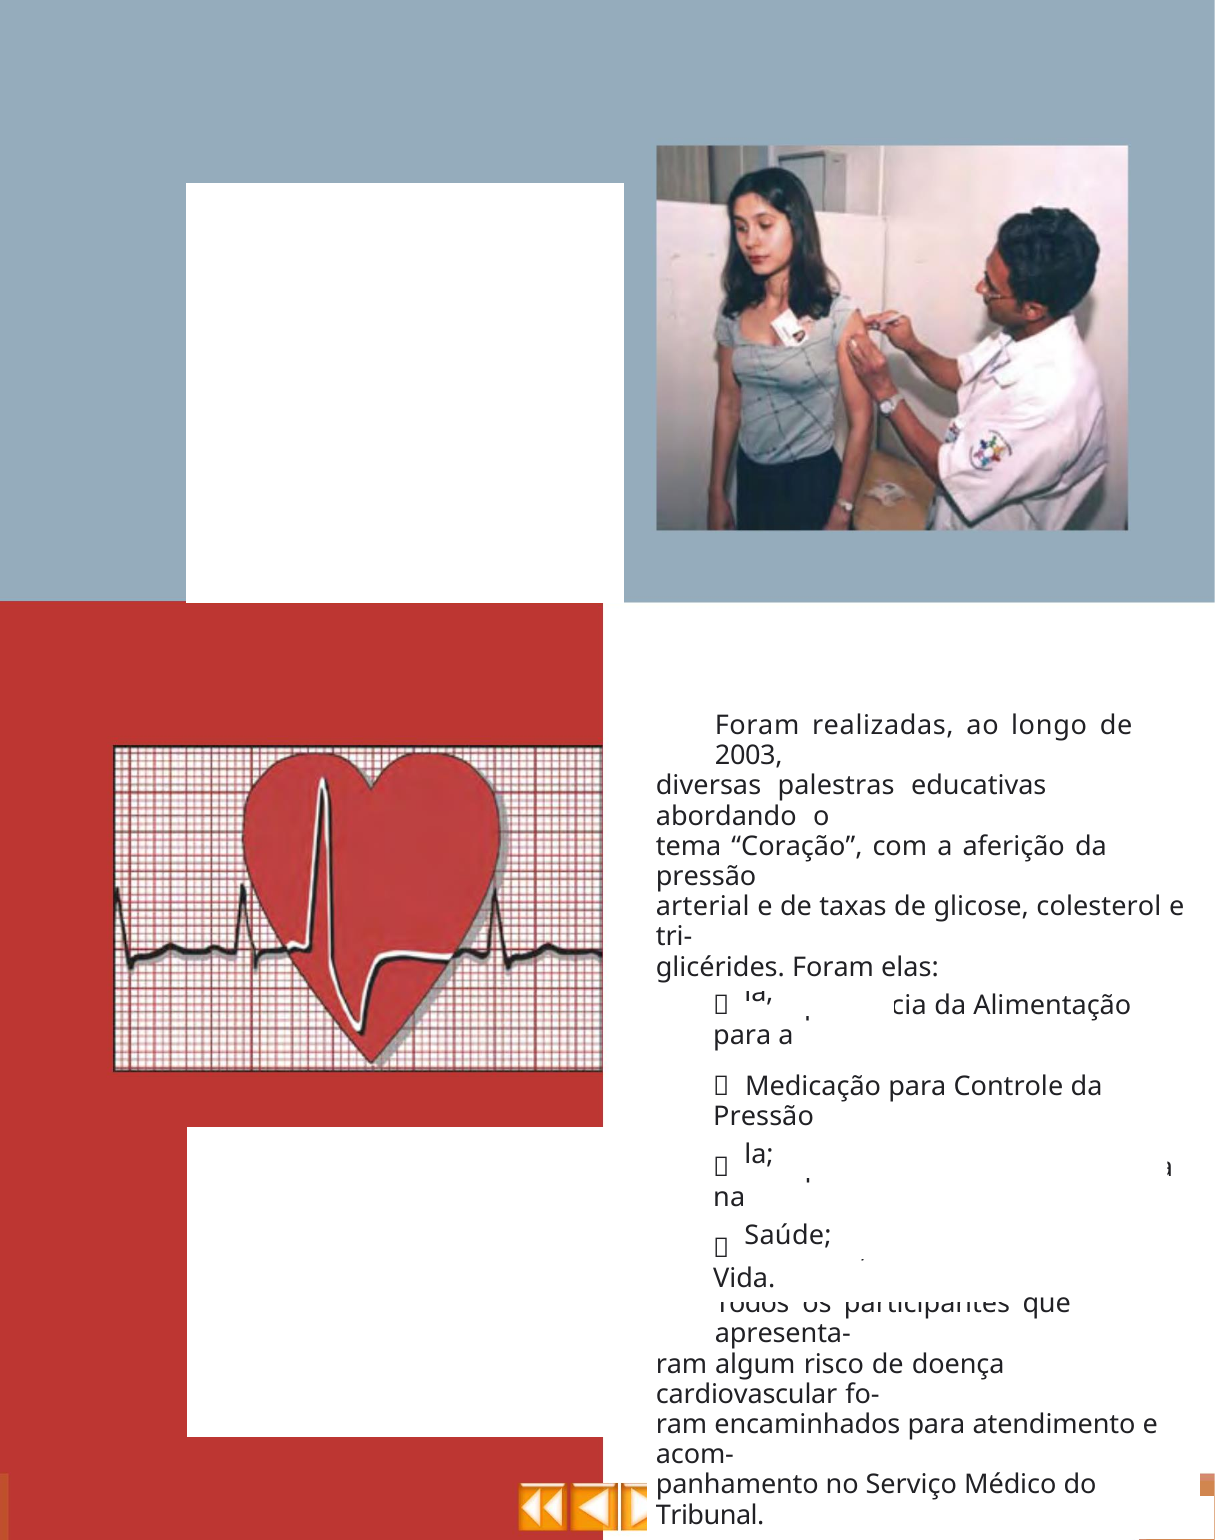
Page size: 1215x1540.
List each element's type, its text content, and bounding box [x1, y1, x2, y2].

text Foi promovida, em duas eta- [254, 192, 615, 252]
text ram algum risco de doença cardiovascular fo- [656, 1349, 1191, 1409]
text de de mudança de estilo de vida de [196, 1338, 615, 1398]
text Todos os participantes que apresenta- [714, 1288, 1191, 1349]
text e estagiários. [195, 560, 615, 594]
text te a qual foram realizados 562 aten- [195, 313, 615, 373]
text arterial e de taxas de glicose, colesterol e tri- [656, 891, 1191, 952]
text aplicada em 496 servidores e [195, 420, 615, 490]
text controlá-la; [744, 991, 885, 1007]
text em 104 prestadores de serviço [195, 490, 615, 560]
text Promoção da Saúde; [744, 1221, 993, 1250]
text A campanha de prevenção [255, 1136, 615, 1207]
text 319 [1200, 1505, 1206, 1531]
text magistrados e servidores. [196, 1398, 615, 1428]
text  Medicina, Arte e Vida. [713, 1233, 1004, 1293]
text  Medicação para Controle da Pressão [713, 1071, 1183, 1131]
text  A Importância da Alimentação para a [713, 991, 1183, 1051]
text de doenças cardíacas contribuiu [196, 1207, 615, 1277]
text panhamento no Serviço Médico do Tribunal. [656, 1470, 1191, 1530]
picture [0, 0, 1215, 1540]
text  A Importância da Atividade Física na [713, 1152, 1183, 1212]
text para a conscientização da necessida- [196, 1277, 615, 1338]
text ram encaminhados para atendimento e acom- [656, 1409, 1191, 1470]
text A vacina contra gripe foi [254, 412, 615, 420]
text dimentos. [195, 373, 615, 403]
text pas, campanha de vacinação, duran- [195, 252, 615, 313]
text glicérides. Foram elas: [656, 952, 1191, 982]
text Foram realizadas, ao longo de 2003, [714, 710, 1191, 771]
text Arterial – quando e por que usá-la; [744, 1140, 1159, 1169]
text diversas palestras educativas abordando o [656, 771, 1191, 831]
text tema “Coração”, com a aferição da pressão [656, 831, 1191, 891]
